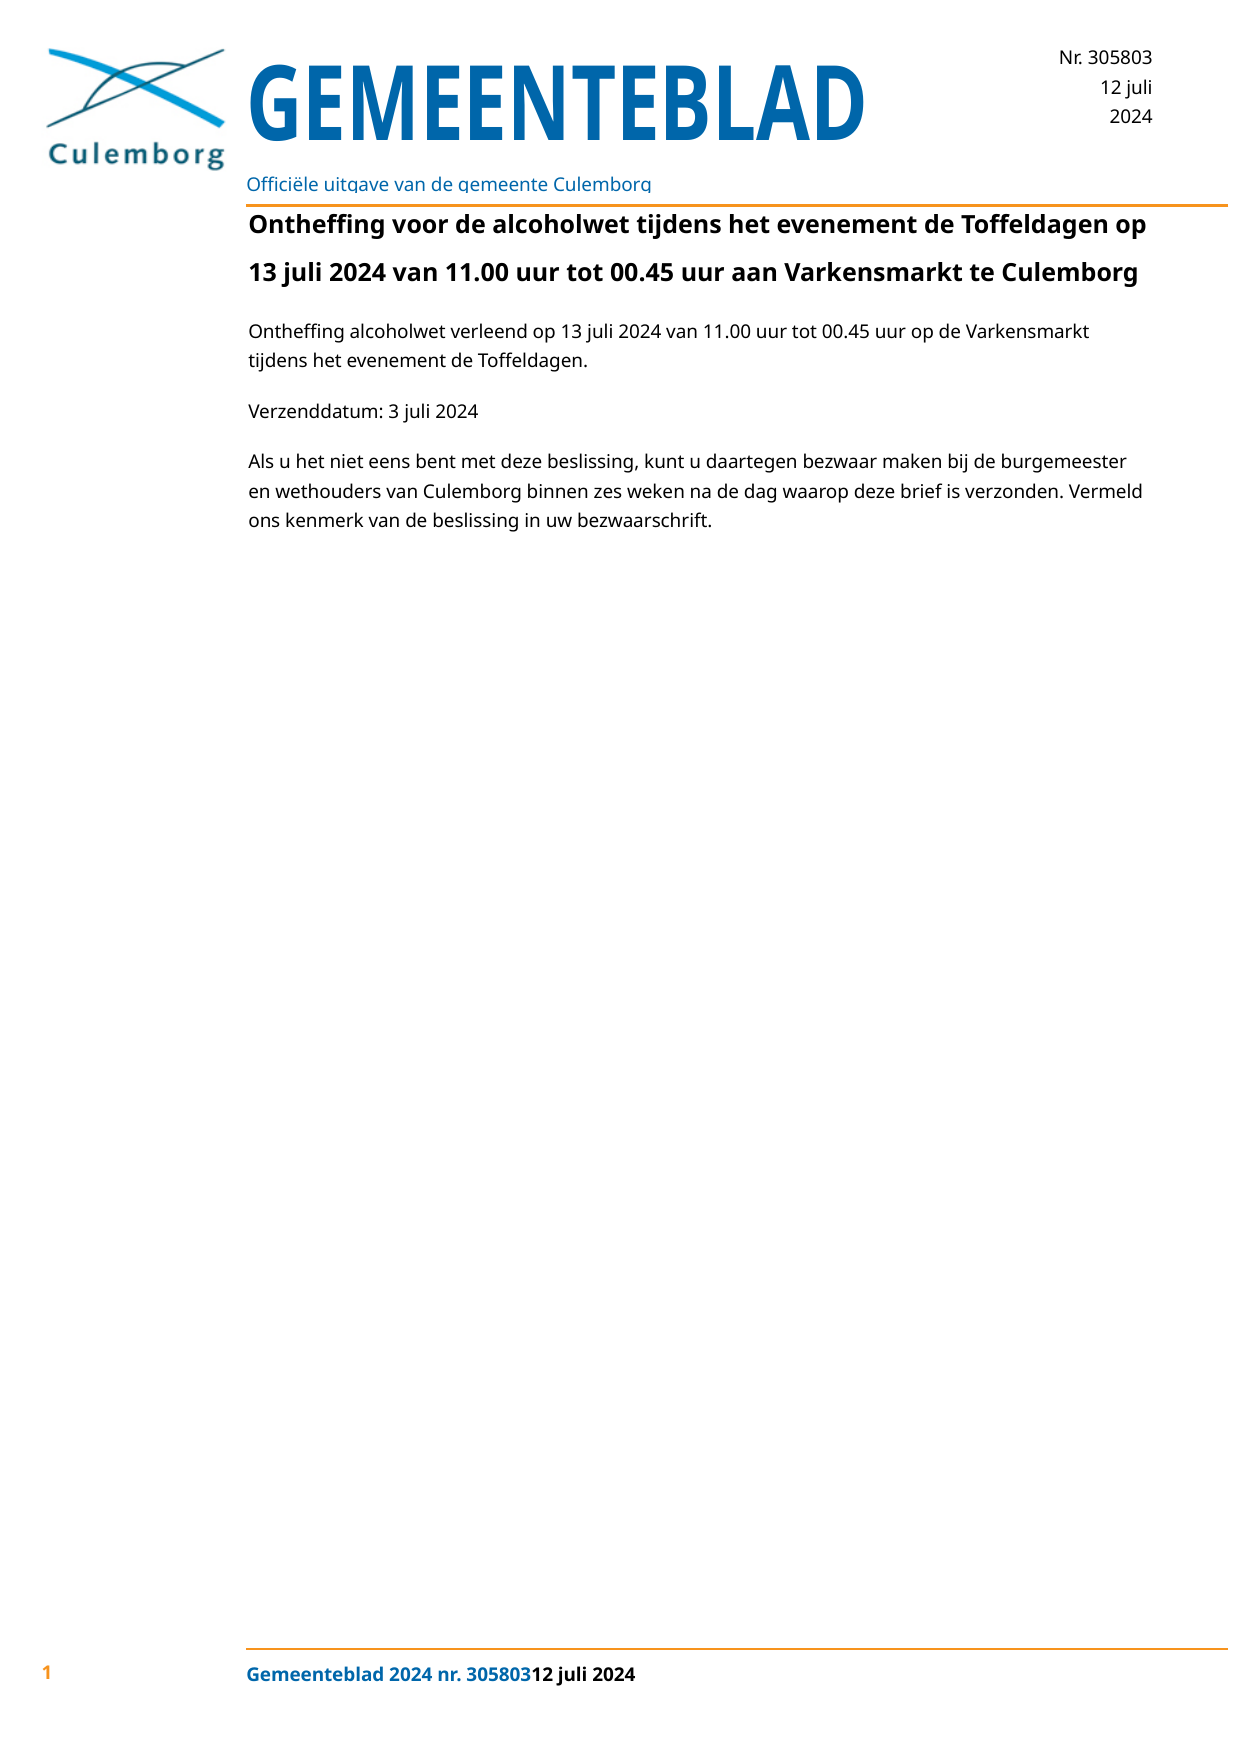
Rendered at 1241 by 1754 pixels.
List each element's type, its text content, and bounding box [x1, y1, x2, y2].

picture [41, 47, 231, 172]
text Ontheffing voor de alcoholwet tijdens het evenement de Toffeldagen op 13 juli 2024 van 11.00 uur tot 00.45 uur aan Varkensmarkt te Culemborg [248, 207, 1152, 288]
text Ontheffing alcoholwet verleend op 13 juli 2024 van 11.00 uur tot 00.45 uur op de Varkensmarkt tijdens het evenement de Toffeldagen. [248, 318, 1152, 373]
text Als u het niet eens bent met deze beslissing, kunt u daartegen bezwaar maken bij de burgemeester en wethouders van Culemborg binnen zes weken na de dag waarop deze brief is verzonden. Vermeld ons kenmerk van de beslissing in uw bezwaarschrift. [248, 448, 1152, 533]
text Verzenddatum: 3 juli 2024 [248, 398, 1152, 424]
